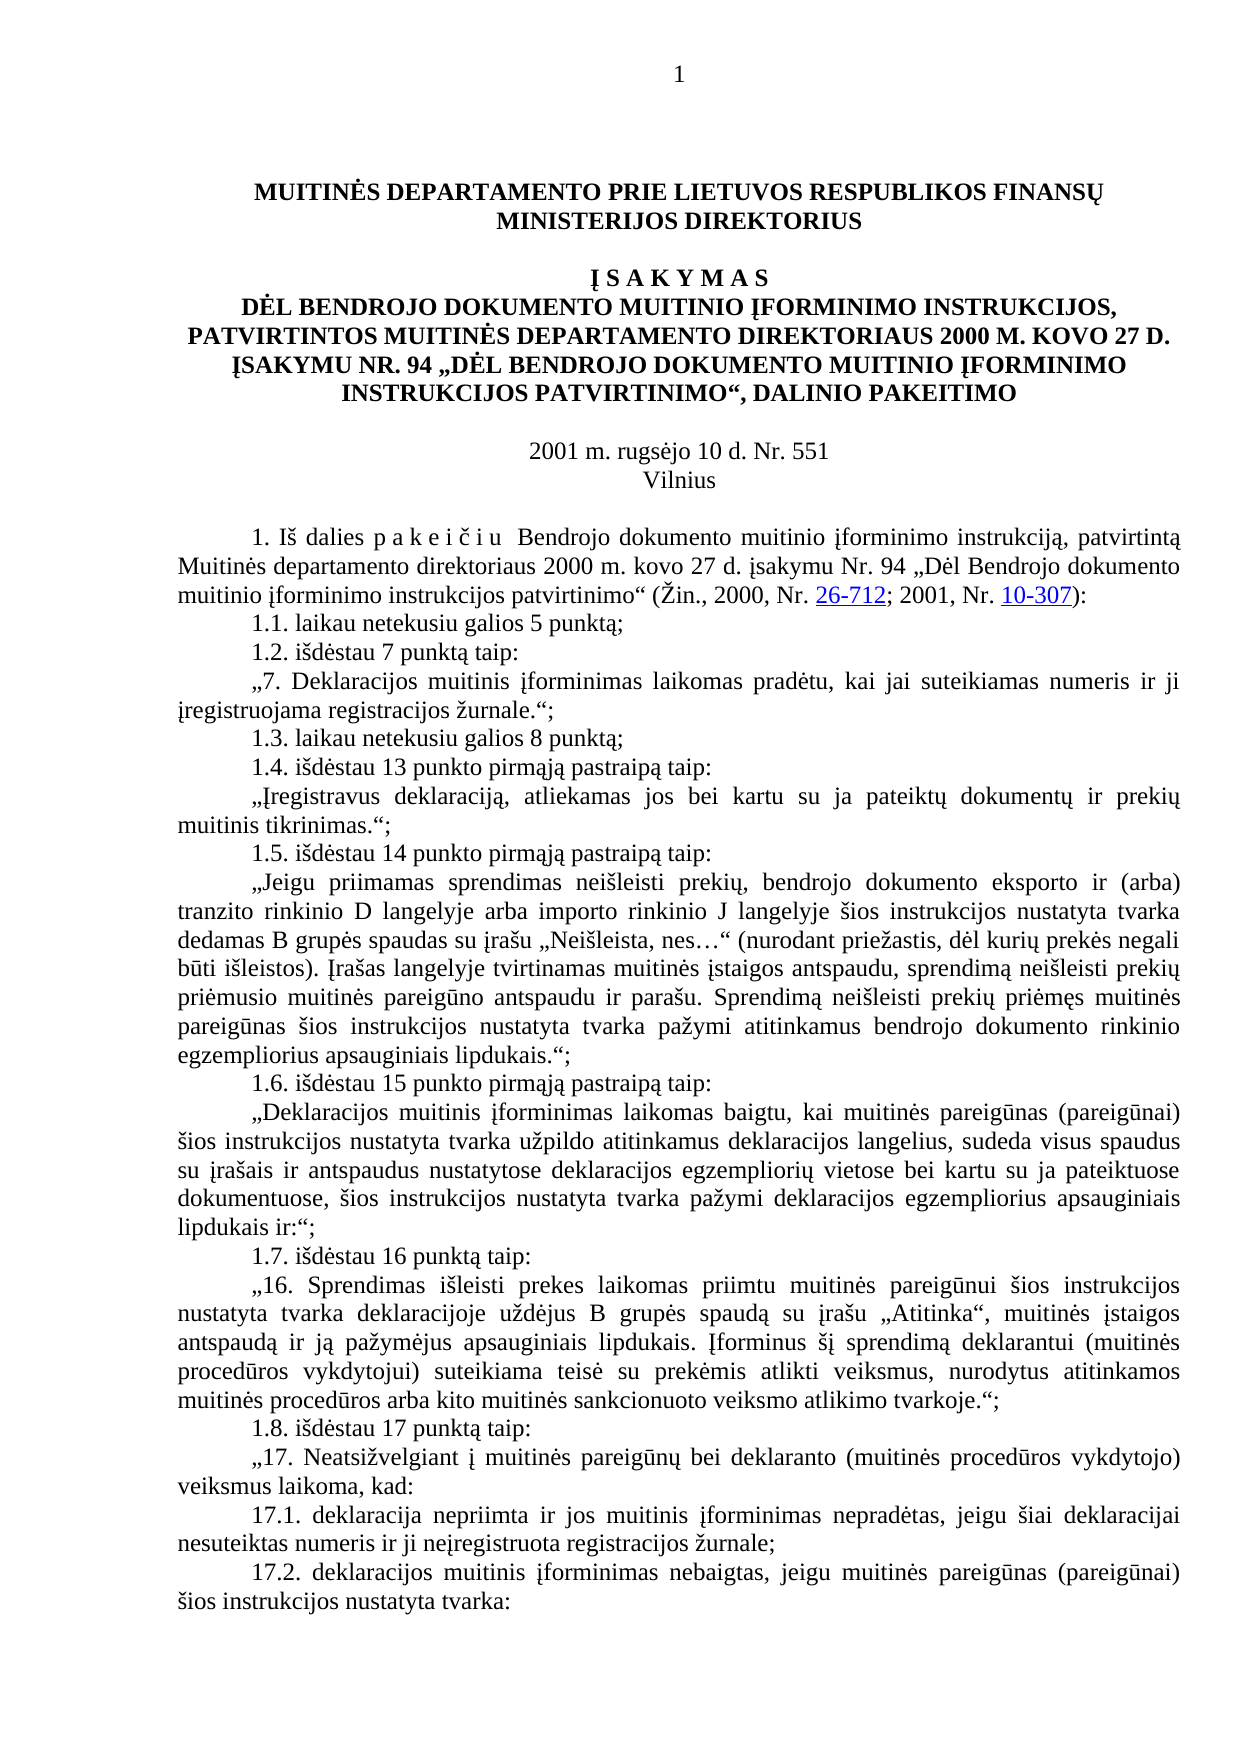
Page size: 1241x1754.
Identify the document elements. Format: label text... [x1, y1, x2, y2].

text 1.7. išdėstau 16 punktą taip: [177, 1241, 1181, 1270]
text „16. Sprendimas išleisti prekes laikomas priimtu muitinės pareigūnui šios instrukcijos nustatyta tvarka deklaracijoje uždėjus B grupės spaudą su įrašu „Atitinka“, muitinės įstaigos antspaudą ir ją pažymėjus apsauginiais lipdukais. Įforminus šį sprendimą deklarantui (muitinės procedūros vykdytojui) suteikiama teisė su prekėmis atlikti veiksmus, nurodytus atitinkamos muitinės procedūros arba kito muitinės sankcionuoto veiksmo atlikimo tvarkoje.“; [177, 1270, 1181, 1413]
text 2001 m. rugsėjo 10 d. Nr. 551 [177, 436, 1181, 465]
text „17. Neatsižvelgiant į muitinės pareigūnų bei deklaranto (muitinės procedūros vykdytojo) veiksmus laikoma, kad: [177, 1442, 1181, 1500]
text 1.5. išdėstau 14 punkto pirmąją pastraipą taip: [177, 838, 1181, 867]
text 1.6. išdėstau 15 punkto pirmąją pastraipą taip: [177, 1068, 1181, 1097]
text 17.1. deklaracija nepriimta ir jos muitinis įforminimas nepradėtas, jeigu šiai deklaracijai nesuteiktas numeris ir ji neįregistruota registracijos žurnale; [177, 1500, 1181, 1557]
text „Įregistravus deklaraciją, atliekamas jos bei kartu su ja pateiktų dokumentų ir prekių muitinis tikrinimas.“; [177, 781, 1181, 838]
text 1.4. išdėstau 13 punkto pirmąją pastraipą taip: [177, 752, 1181, 781]
text 1.8. išdėstau 17 punktą taip: [177, 1413, 1181, 1442]
text 1.3. laikau netekusiu galios 8 punktą; [177, 723, 1181, 752]
text „7. Deklaracijos muitinis įforminimas laikomas pradėtu, kai jai suteikiamas numeris ir ji įregistruojama registracijos žurnale.“; [177, 666, 1181, 723]
text „Jeigu priimamas sprendimas neišleisti prekių, bendrojo dokumento eksporto ir (arba) tranzito rinkinio D langelyje arba importo rinkinio J langelyje šios instrukcijos nustatyta tvarka dedamas B grupės spaudas su įrašu „Neišleista, nes…“ (nurodant priežastis, dėl kurių prekės negali būti išleistos). Įrašas langelyje tvirtinamas muitinės įstaigos antspaudu, sprendimą neišleisti prekių priėmusio muitinės pareigūno antspaudu ir parašu. Sprendimą neišleisti prekių priėmęs muitinės pareigūnas šios instrukcijos nustatyta tvarka pažymi atitinkamus bendrojo dokumento rinkinio egzempliorius apsauginiais lipdukais.“; [177, 867, 1181, 1068]
text MUITINĖS DEPARTAMENTO PRIE LIETUVOS RESPUBLIKOS FINANSŲ MINISTERIJOS DIREKTORIUS [177, 177, 1181, 235]
text 1.2. išdėstau 7 punktą taip: [177, 637, 1181, 666]
text Vilnius [177, 465, 1181, 493]
text 1.1. laikau netekusiu galios 5 punktą; [177, 608, 1181, 637]
text „Deklaracijos muitinis įforminimas laikomas baigtu, kai muitinės pareigūnas (pareigūnai) šios instrukcijos nustatyta tvarka užpildo atitinkamus deklaracijos langelius, sudeda visus spaudus su įrašais ir antspaudus nustatytose deklaracijos egzempliorių vietose bei kartu su ja pateiktuose dokumentuose, šios instrukcijos nustatyta tvarka pažymi deklaracijos egzempliorius apsauginiais lipdukais ir:“; [177, 1097, 1181, 1241]
text 1. Iš dalies pakeičiu Bendrojo dokumento muitinio įforminimo instrukciją, patvirtintą Muitinės departamento direktoriaus 2000 m. kovo 27 d. įsakymu Nr. 94 „Dėl Bendrojo dokumento muitinio įforminimo instrukcijos patvirtinimo“ (Žin., 2000, Nr. 26-712; 2001, Nr. 10-307): [177, 522, 1181, 608]
text 17.2. deklaracijos muitinis įforminimas nebaigtas, jeigu muitinės pareigūnas (pareigūnai) šios instrukcijos nustatyta tvarka: [177, 1557, 1181, 1615]
text Į S A K Y M A S [177, 263, 1181, 292]
text DĖL BENDROJO DOKUMENTO MUITINIO ĮFORMINIMO INSTRUKCIJOS, PATVIRTINTOS MUITINĖS DEPARTAMENTO DIREKTORIAUS 2000 M. KOVO 27 D. ĮSAKYMU NR. 94 „DĖL BENDROJO DOKUMENTO MUITINIO ĮFORMINIMO INSTRUKCIJOS PATVIRTINIMO“, DALINIO PAKEITIMO [177, 292, 1181, 407]
